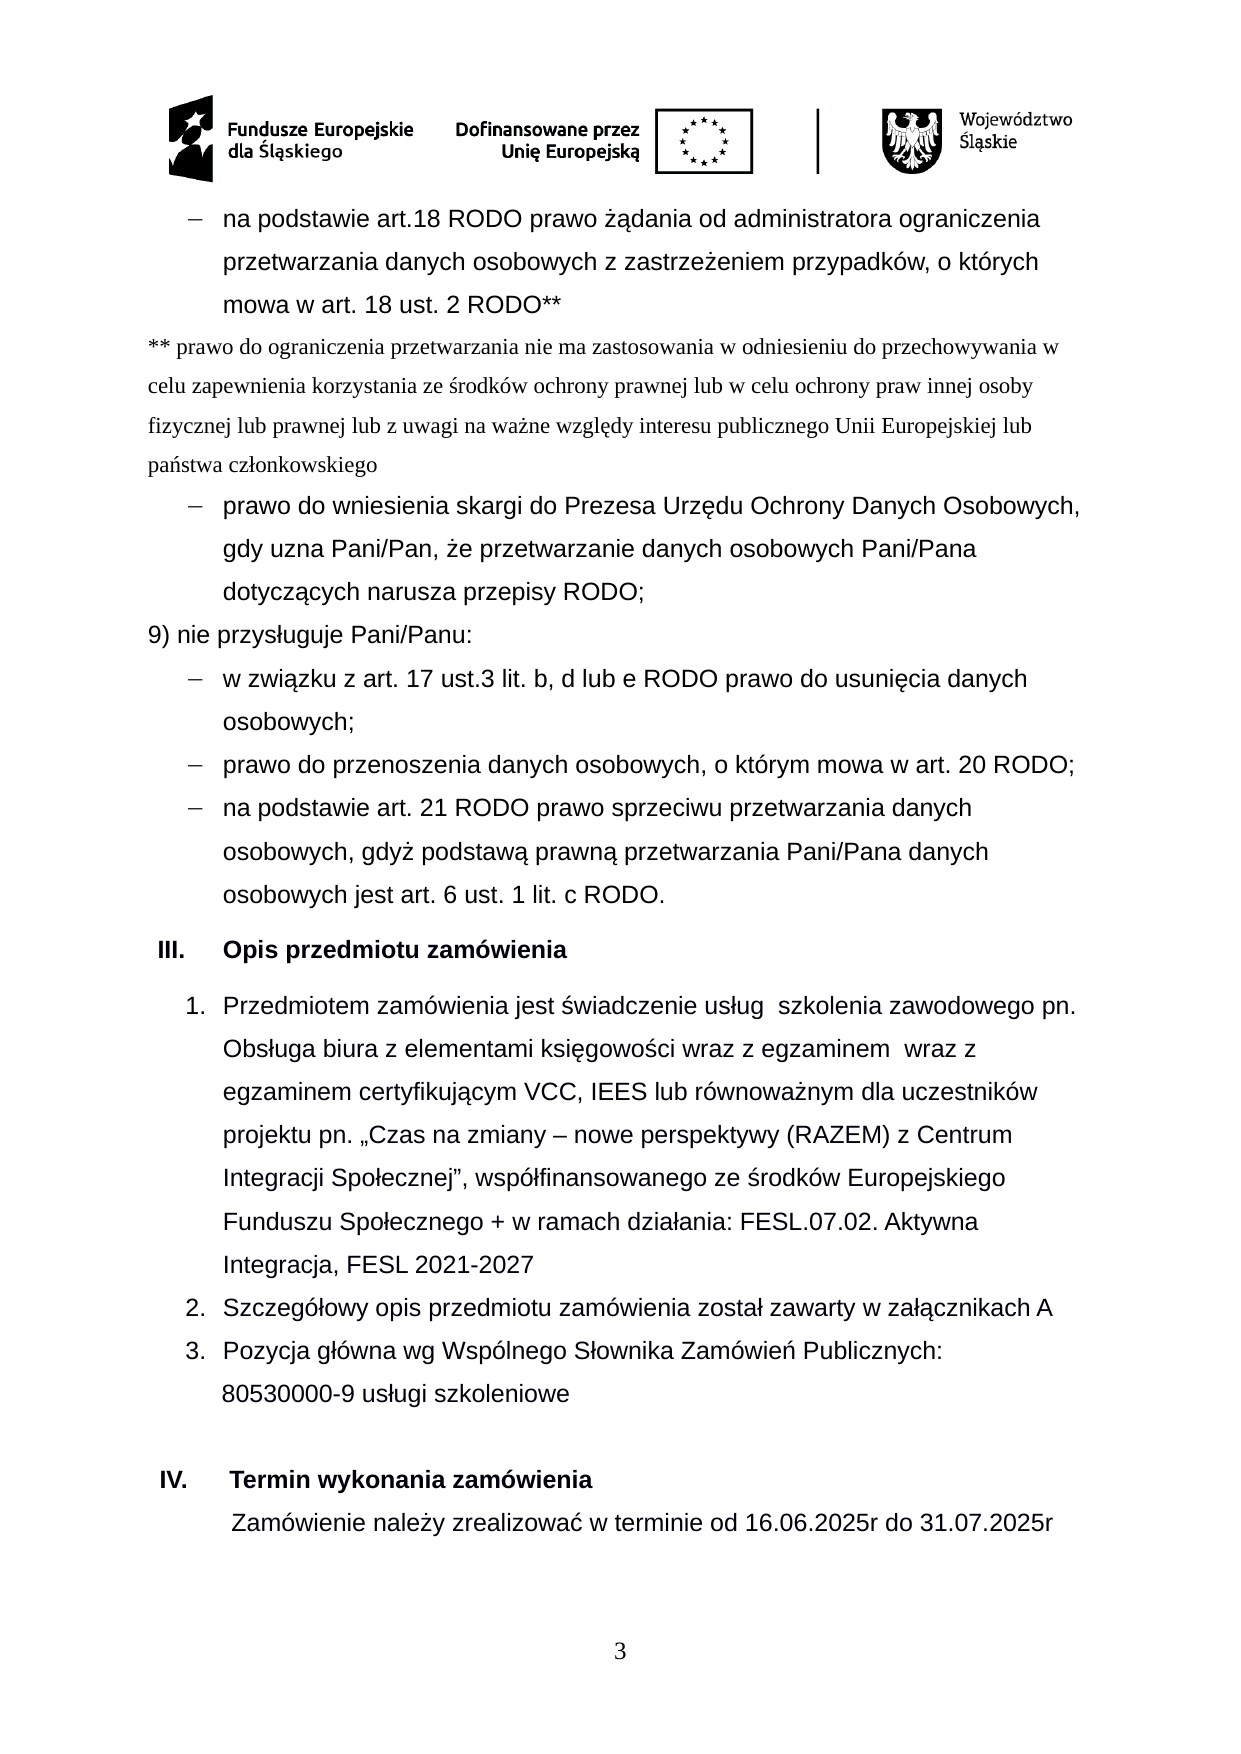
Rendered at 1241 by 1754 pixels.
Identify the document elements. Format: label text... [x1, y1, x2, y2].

list prawo do przenoszenia danych osobowych, o którym mowa w art. 20 RODO; [185, 750, 1093, 779]
list Pozycja główna wg Wspólnego Słownika Zamówień Publicznych: [185, 1336, 1093, 1364]
list 9) nie przysługuje Pani/Panu: [148, 621, 1093, 649]
picture [147, 73, 1093, 204]
list prawo do wniesienia skargi do Prezesa Urzędu Ochrony Danych Osobowych, gdy uzna Pani/Pan, że przetwarzanie danych osobowych Pani/Pana dotyczących narusza przepisy RODO; [185, 491, 1093, 606]
text ** prawo do ograniczenia przetwarzania nie ma zastosowania w odniesieniu do przechowywania w celu zapewnienia korzystania ze środków ochrony prawnej lub w celu ochrony praw innej osoby fizycznej lub prawnej lub z uwagi na ważne względy interesu publicznego Unii Europejskiej lub państwa członkowskiego [148, 333, 1093, 478]
list w związku z art. 17 ust.3 lit. b, d lub e RODO prawo do usunięcia danych osobowych; [185, 664, 1093, 736]
subtitle Opis przedmiotu zamówienia [185, 935, 1093, 964]
list na podstawie art. 21 RODO prawo sprzeciwu przetwarzania danych osobowych, gdyż podstawą prawną przetwarzania Pani/Pana danych osobowych jest art. 6 ust. 1 lit. c RODO. [185, 793, 1093, 908]
list IV. Termin wykonania zamówienia [148, 1465, 1093, 1494]
text Zamówienie należy zrealizować w terminie od 16.06.2025r do 31.07.2025r [224, 1508, 1093, 1537]
list 80530000-9 usługi szkoleniowe [148, 1379, 1093, 1408]
list na podstawie art.18 RODO prawo żądania od administratora ograniczenia przetwarzania danych osobowych z zastrzeżeniem przypadków, o których mowa w art. 18 ust. 2 RODO** [185, 204, 1093, 319]
list Przedmiotem zamówienia jest świadczenie usług szkolenia zawodowego pn. Obsługa biura z elementami księgowości wraz z egzaminem wraz z egzaminem certyfikującym VCC, IEES lub równoważnym dla uczestników projektu pn. „Czas na zmiany – nowe perspektywy (RAZEM) z Centrum Integracji Społecznej”, współfinansowanego ze środków Europejskiego Funduszu Społecznego + w ramach działania: FESL.07.02. Aktywna Integracja, FESL 2021-2027 [185, 991, 1093, 1278]
list Szczegółowy opis przedmiotu zamówienia został zawarty w załącznikach A [185, 1293, 1093, 1321]
